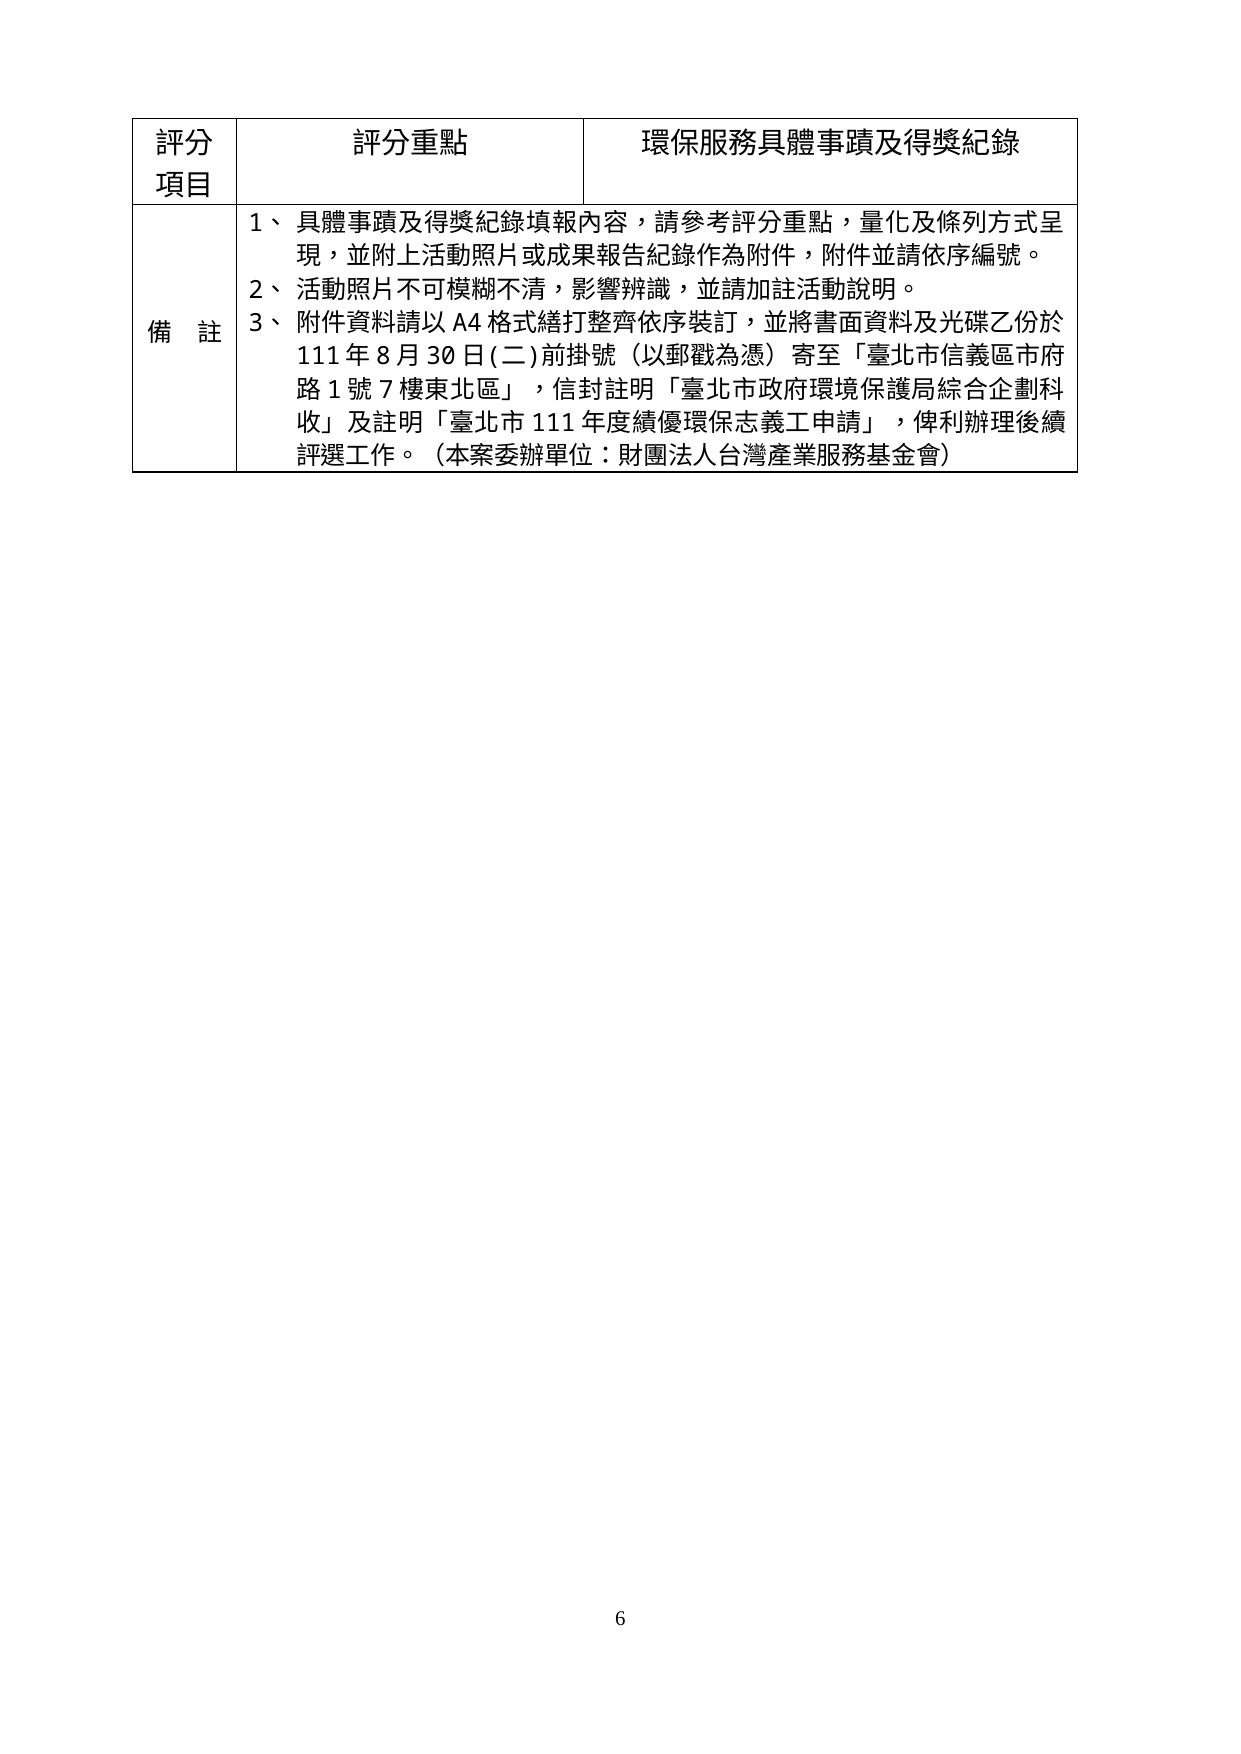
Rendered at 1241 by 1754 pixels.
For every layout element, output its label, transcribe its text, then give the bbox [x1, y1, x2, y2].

table_cell 備 註 [133, 205, 236, 471]
table_header 評分項目 [133, 119, 236, 204]
table_cell 具體事蹟及得獎紀錄填報內容，請參考評分重點，量化及條列方式呈現，並附上活動照片或成果報告紀錄作為附件，附件並請依序編號。 活動照片不可模糊不清，影響辨識，並請加註活動說明。 附件資料請以A4格式繕打整齊依序裝訂，並將書面資料及光碟乙份於111年8月30日(二)前掛號（以郵戳為憑）寄至「臺北市信義區市府路1號7樓東北區」，信封註明「臺北市政府環境保護局綜合企劃科收」及註明「臺北市111年度績優環保志義工申請」，俾利辦理後續評選工作。（本案委辦單位：財團法人台灣產業服務基金會） [237, 205, 1077, 471]
table_header 評分重點 [237, 119, 583, 204]
table_header 環保服務具體事蹟及得獎紀錄 [584, 119, 1077, 204]
